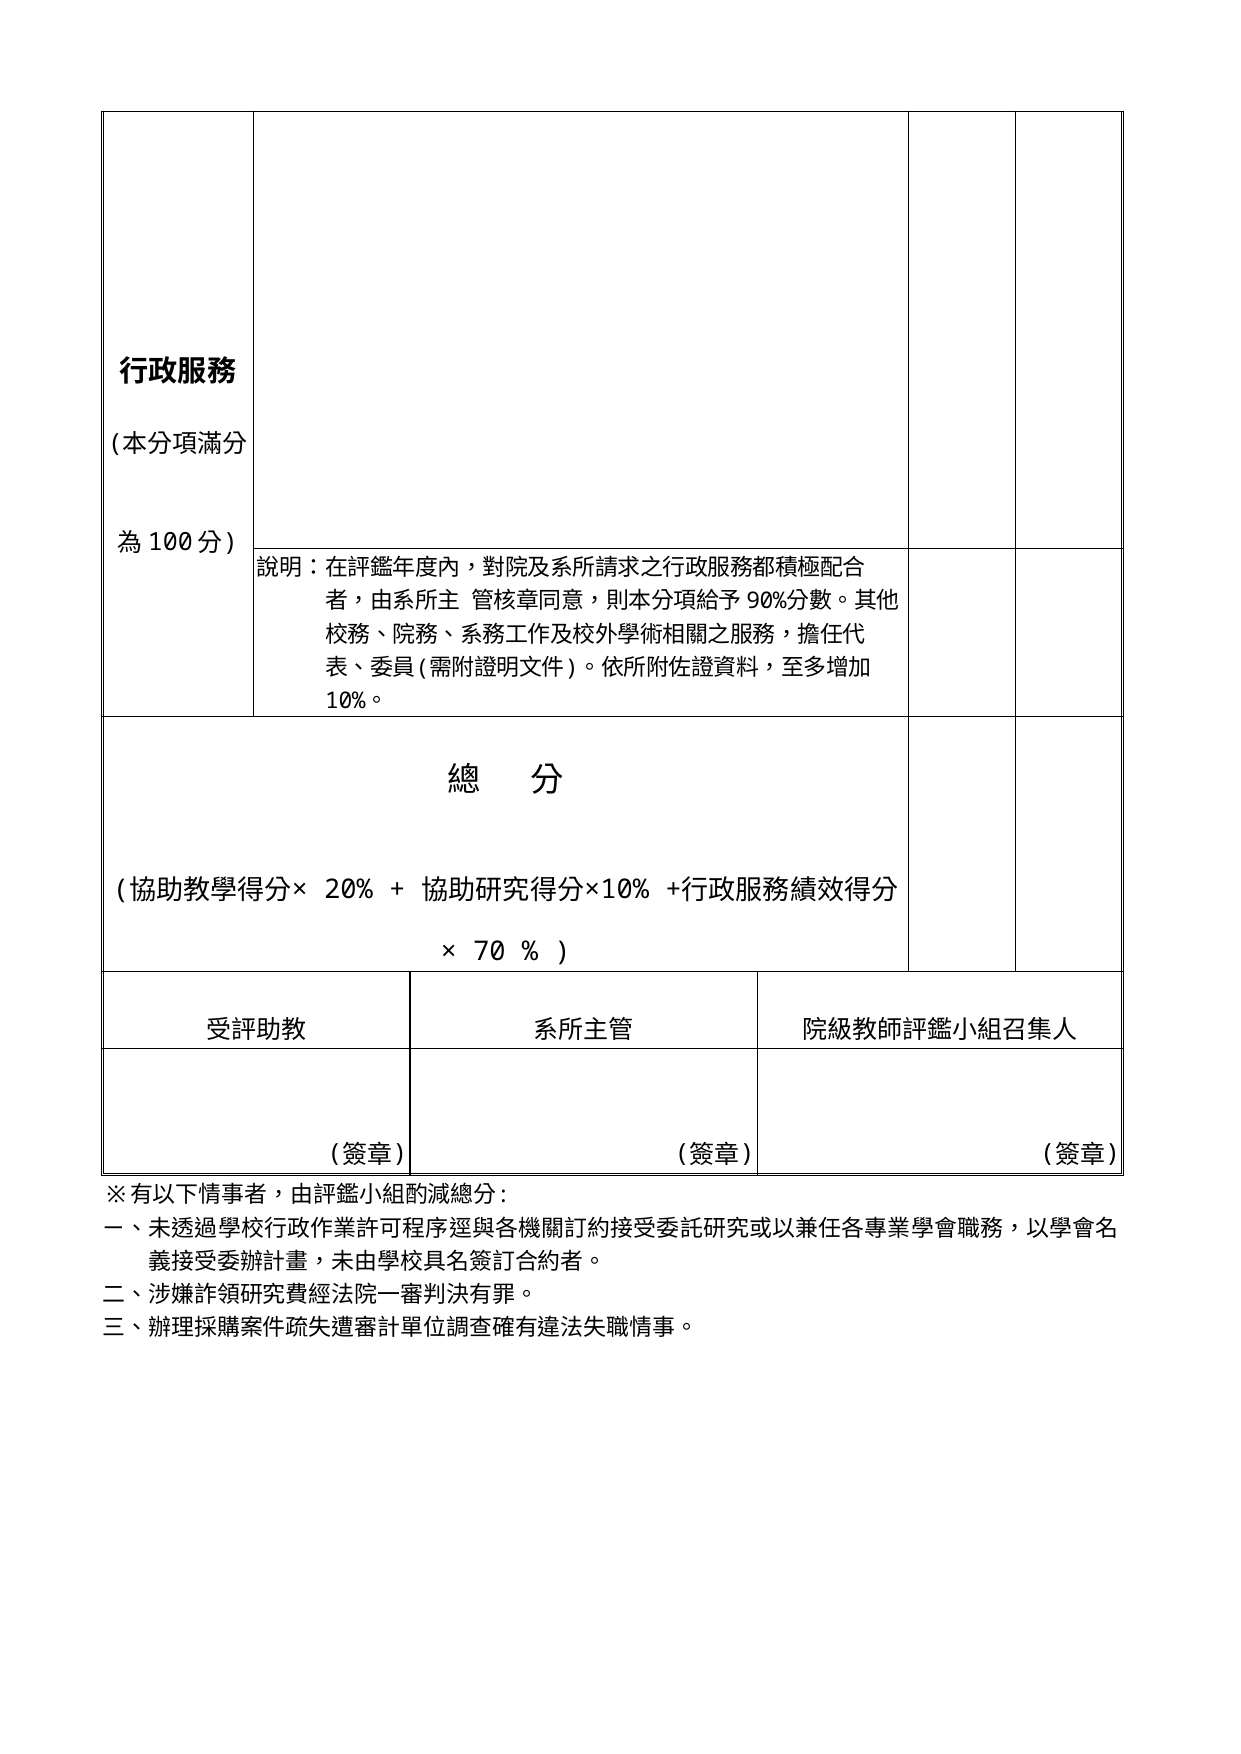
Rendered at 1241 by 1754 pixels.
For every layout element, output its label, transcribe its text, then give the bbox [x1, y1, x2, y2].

text ※有以下情事者，由評鑑小組酌減總分: [102, 1176, 1123, 1209]
table_cell 行政服務 (本分項滿分 為100分) [104, 112, 253, 716]
table_cell [909, 112, 1015, 548]
table_cell 受評助教 [104, 972, 409, 1048]
table_cell [1016, 549, 1121, 716]
text 三、辦理採購案件疏失遭審計單位調查確有違法失職情事。 [102, 1309, 1123, 1342]
table_cell [909, 549, 1015, 716]
table_cell (簽章) [758, 1049, 1121, 1173]
table_cell 說明：在評鑑年度內，對院及系所請求之行政服務都積極配合者，由系所主 管核章同意，則本分項給予90%分數。其他校務、院務、系務工作及校外學術相關之服務，擔任代表、委員(需附證明文件)。依所附佐證資料，至多增加10%。 [254, 549, 908, 716]
table_cell [909, 717, 1015, 971]
table_cell [1016, 717, 1121, 971]
text 二、涉嫌詐領研究費經法院一審判決有罪。 [102, 1276, 1123, 1309]
table_cell (簽章) [104, 1049, 409, 1173]
text ㄧ、未透過學校行政作業許可程序逕與各機關訂約接受委託研究或以兼任各專業學會職務，以學會名義接受委辦計畫，未由學校具名簽訂合約者。 [102, 1209, 1123, 1276]
table_cell 院級教師評鑑小組召集人 [758, 972, 1121, 1048]
table_cell (簽章) [411, 1049, 757, 1173]
table_cell [254, 112, 908, 548]
table_cell 系所主管 [411, 972, 757, 1048]
table_cell 總 分 (協助教學得分× 20% + 協助研究得分×10% +行政服務績效得分× 70 % ) [104, 717, 908, 971]
table_cell [1016, 112, 1121, 548]
